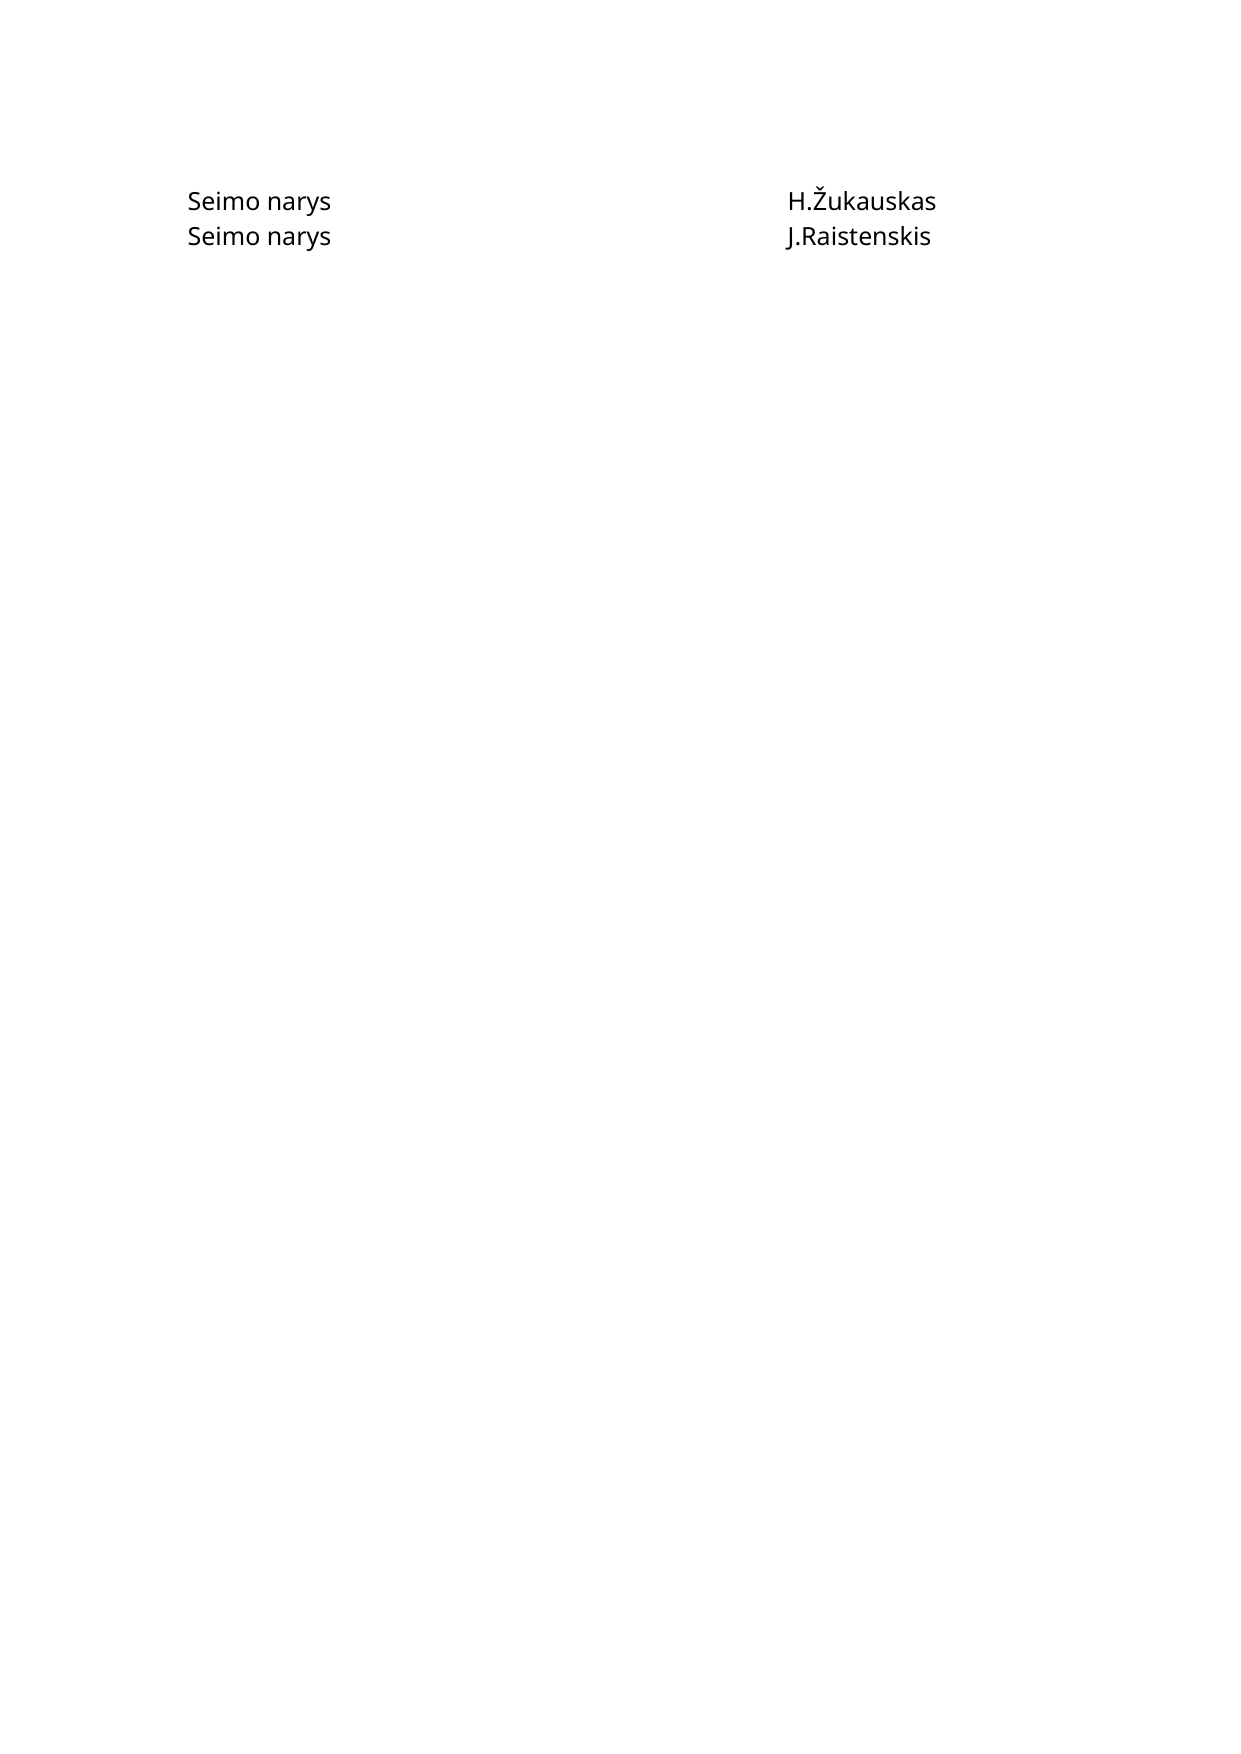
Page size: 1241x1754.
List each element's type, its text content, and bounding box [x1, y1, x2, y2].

text Seimo narys J.Raistenskis [187, 218, 1053, 252]
text Seimo narys H.Žukauskas [187, 184, 1053, 218]
